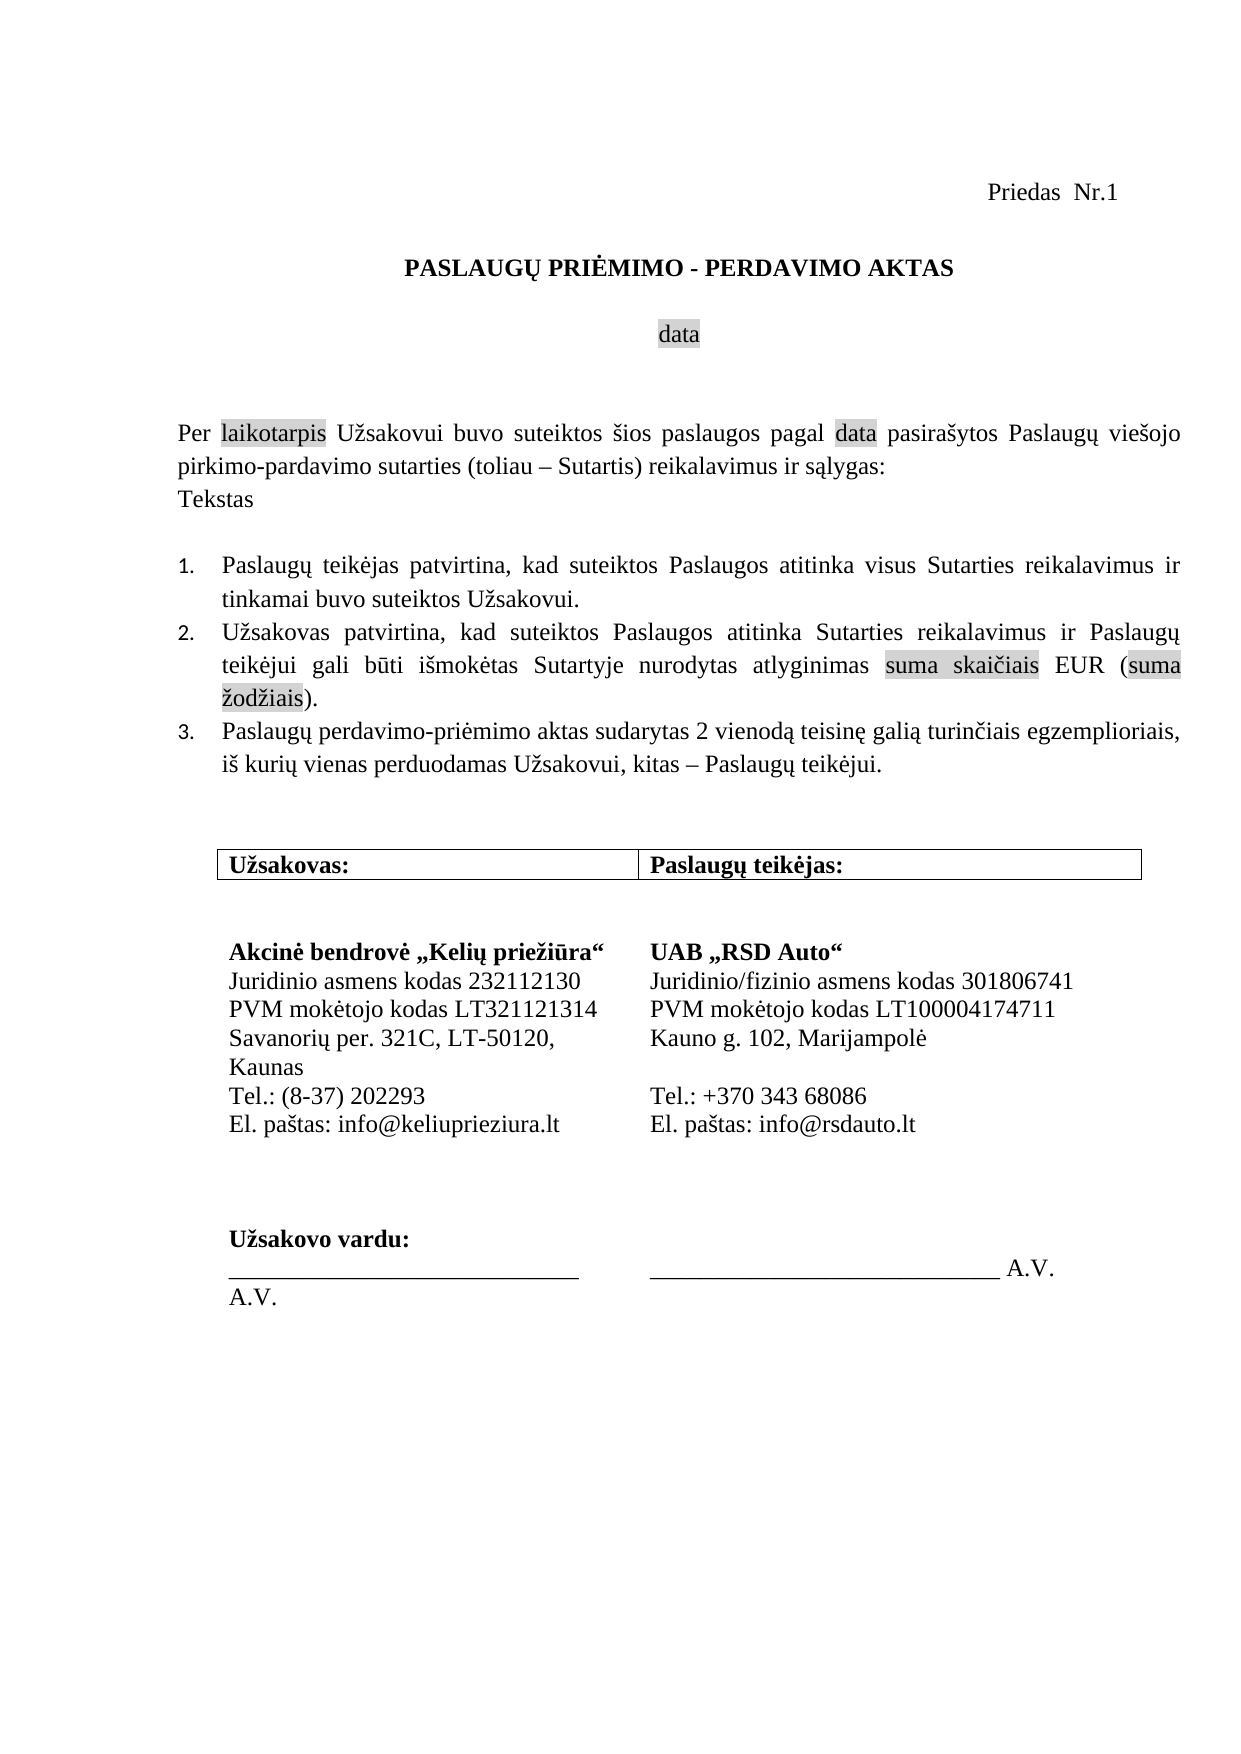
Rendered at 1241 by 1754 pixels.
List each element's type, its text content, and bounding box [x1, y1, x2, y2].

table_cell PVM mokėtojo kodas LT100004174711 [639, 995, 1138, 1023]
table_cell [218, 1138, 638, 1167]
table_cell [218, 880, 638, 908]
table_header [218, 1344, 1141, 1372]
table_cell [218, 1167, 638, 1196]
table_cell [1137, 1459, 1141, 1487]
table_cell Užsakovo vardu: [218, 1196, 638, 1253]
table_header Užsakovas: [218, 850, 638, 878]
list Paslaugų teikėjas patvirtina, kad suteiktos Paslaugos atitinka visus Sutarties reikalavimus ir tinkamai buvo suteiktos Užsakovui. [177, 551, 1181, 613]
table_cell [218, 1401, 1141, 1430]
table_cell [1137, 1545, 1141, 1574]
table_cell [218, 908, 638, 937]
table_cell Kauno g. 102, Marijampolė [639, 1023, 1138, 1081]
table_cell Juridinio asmens kodas 232112130 [218, 966, 638, 994]
table_cell UAB „RSD Auto“ [639, 937, 1141, 966]
table_header Paslaugų teikėjas: [639, 850, 1141, 878]
table_cell ____________________________ A.V. [639, 1253, 1138, 1311]
table_cell Akcinė bendrovė „Kelių priežiūra“ [218, 937, 638, 966]
table_cell [639, 1196, 1138, 1253]
table_cell El. paštas: info@keliuprieziura.lt [218, 1110, 638, 1138]
table_cell [1137, 1516, 1141, 1545]
table_cell [218, 1430, 1137, 1459]
table_cell [1137, 1488, 1141, 1516]
table_cell Tel.: (8-37) 202293 [218, 1081, 638, 1109]
table_cell Tel.: +370 343 68086 [639, 1081, 1138, 1109]
table_cell PVM mokėtojo kodas LT321121314 [218, 995, 638, 1023]
text PASLAUGŲ PRIĖMIMO - PERDAVIMO AKTAS [177, 253, 1181, 282]
table_cell [218, 1516, 1137, 1545]
table_cell [218, 1488, 1137, 1516]
list Užsakovas patvirtina, kad suteiktos Paslaugos atitinka Sutarties reikalavimus ir Paslaugų teikėjui gali būti išmokėtas Sutartyje nurodytas atlyginimas suma skaičiais EUR (suma žodžiais). [177, 617, 1181, 712]
table_cell Savanorių per. 321C, LT-50120, Kaunas [218, 1023, 638, 1081]
table_cell [639, 880, 1141, 908]
table_cell [639, 908, 1141, 937]
table_cell Juridinio/fizinio asmens kodas 301806741 [639, 966, 1141, 994]
table_cell [218, 1373, 1141, 1401]
table_cell ____________________________ A.V. [218, 1253, 638, 1311]
text data [177, 319, 1181, 348]
text Priedas Nr.1 [852, 177, 1181, 206]
table_cell [639, 1138, 1138, 1167]
table_cell El. paštas: info@rsdauto.lt [639, 1110, 1138, 1138]
text Per laikotarpis Užsakovui buvo suteiktos šios paslaugos pagal data pasirašytos Paslaugų viešojo pirkimo-pardavimo sutarties (toliau – Sutartis) reikalavimus ir sąlygas: [177, 418, 1181, 480]
table_cell [218, 1459, 1137, 1487]
table_cell [1137, 1430, 1141, 1459]
text Tekstas [177, 484, 1181, 513]
table_cell [218, 1545, 1137, 1574]
table_cell [639, 1167, 1138, 1196]
list Paslaugų perdavimo-priėmimo aktas sudarytas 2 vienodą teisinę galią turinčiais egzemplioriais, iš kurių vienas perduodamas Užsakovui, kitas – Paslaugų teikėjui. [177, 716, 1181, 778]
